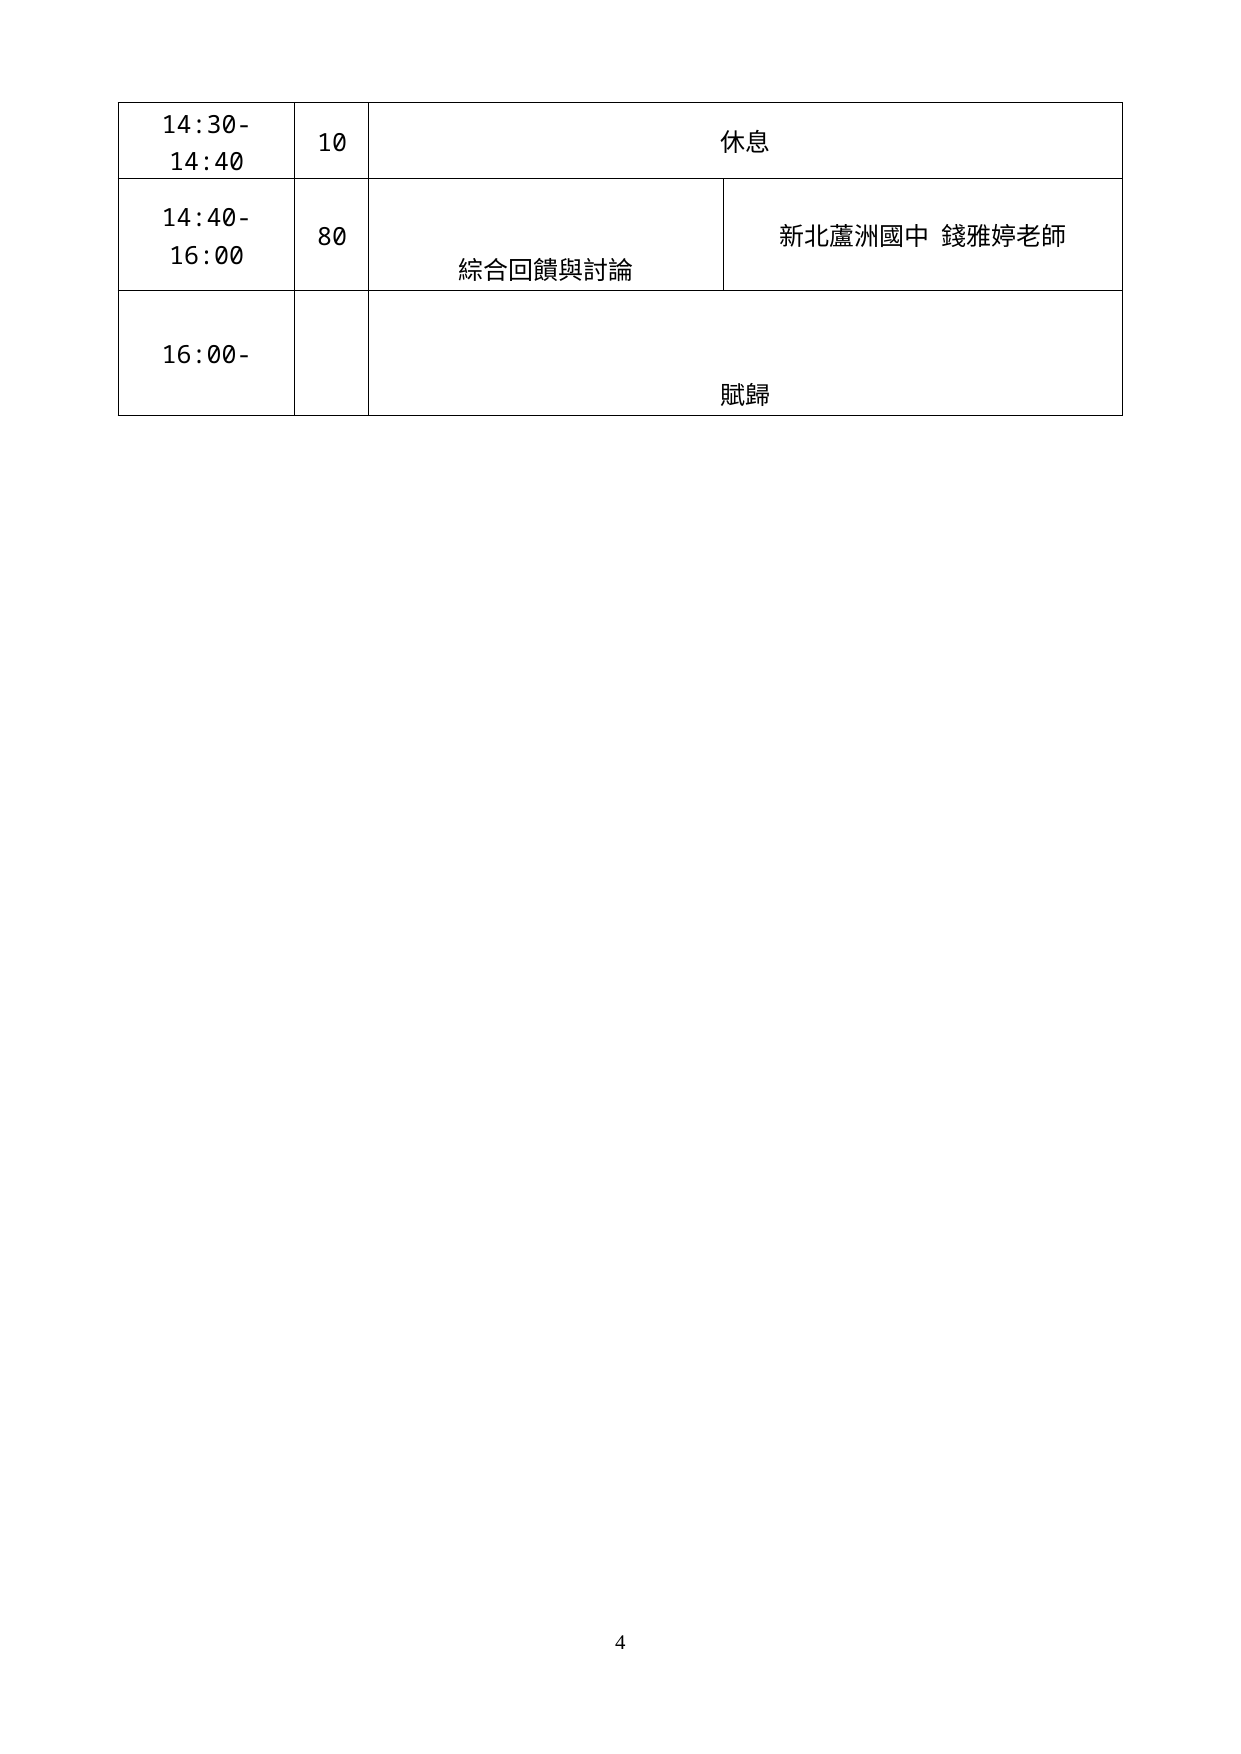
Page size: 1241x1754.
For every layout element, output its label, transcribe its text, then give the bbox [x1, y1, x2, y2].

table_cell 80 [295, 179, 368, 289]
table_cell [295, 291, 368, 414]
table_cell 14:30-14:40 [119, 103, 294, 178]
table_cell 休息 [369, 103, 1122, 178]
table_cell 14:40-16:00 [119, 179, 294, 289]
table_cell 賦歸 [369, 291, 1122, 414]
table_cell 16:00- [119, 291, 294, 414]
table_cell 綜合回饋與討論 [369, 179, 723, 289]
table_cell 10 [295, 103, 368, 178]
table_cell 新北蘆洲國中 錢雅婷老師 [724, 179, 1122, 289]
